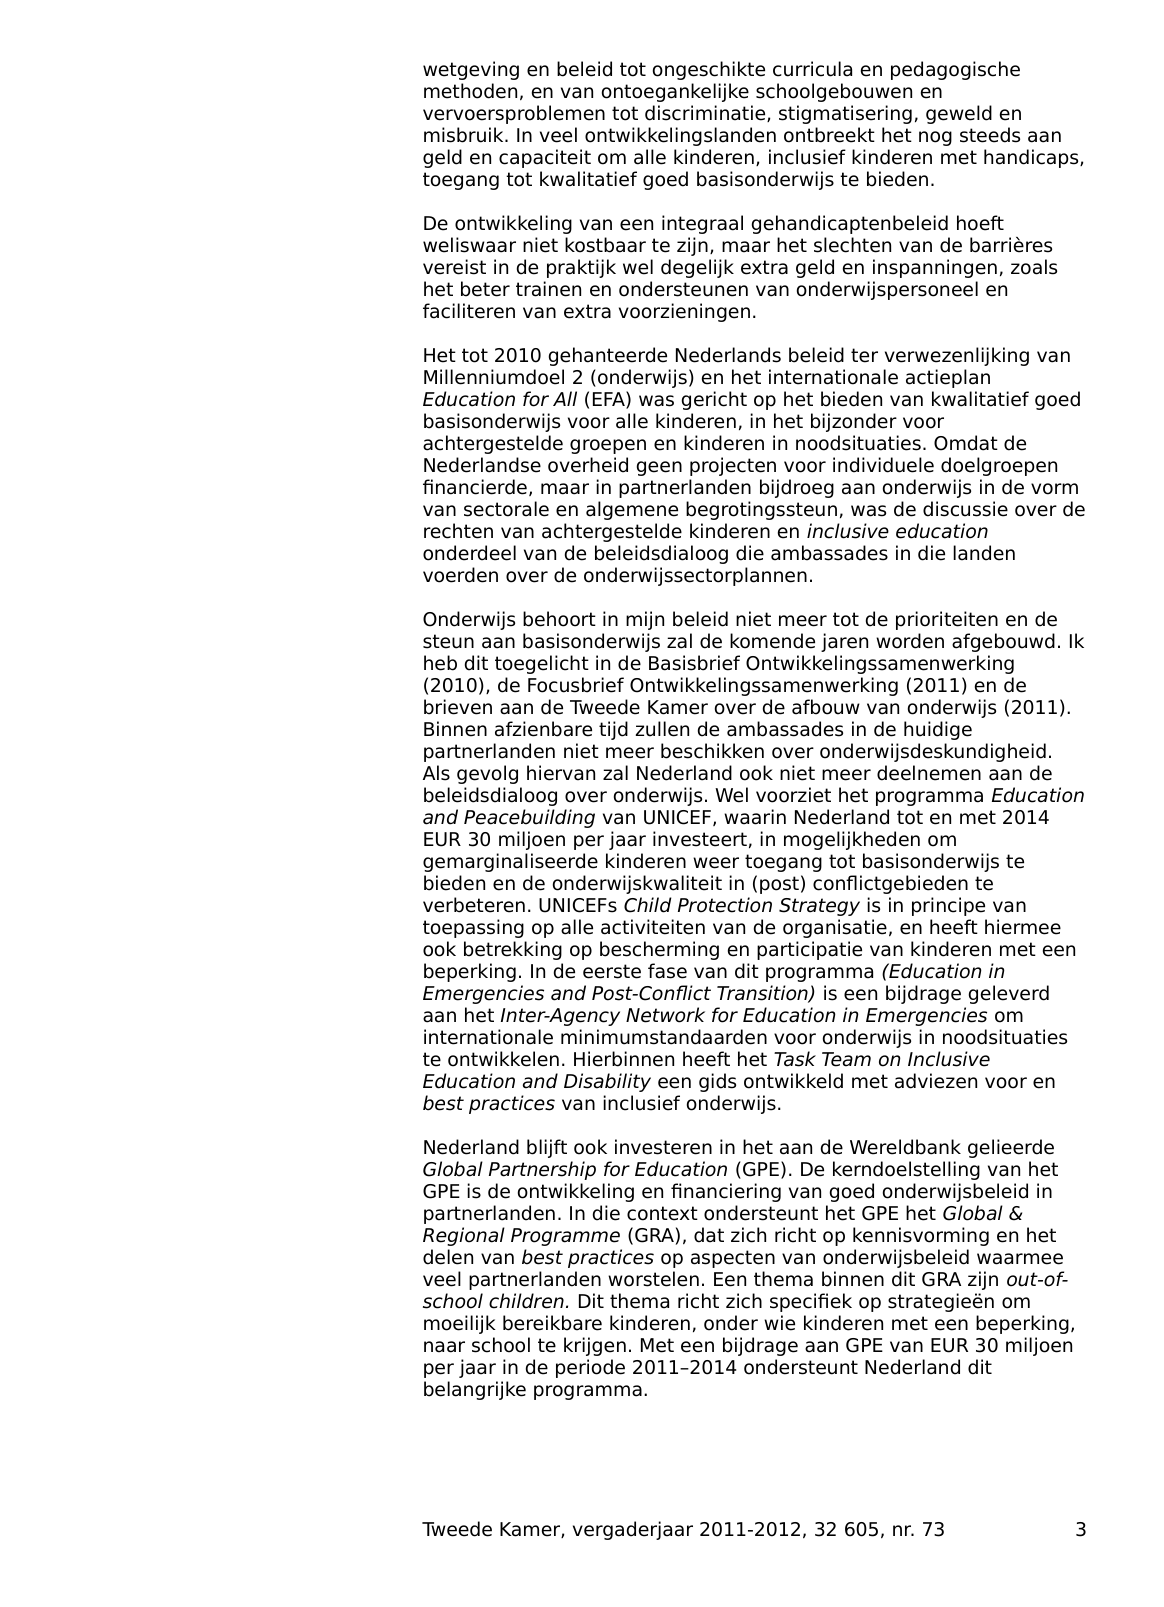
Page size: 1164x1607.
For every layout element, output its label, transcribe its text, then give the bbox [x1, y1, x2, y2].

text wetgeving en beleid tot ongeschikte curricula en pedagogische methoden, en van ontoegankelijke schoolgebouwen en vervoersproblemen tot discriminatie, stigmatisering, geweld en misbruik. In veel ontwikkelingslanden ontbreekt het nog steeds aan geld en capaciteit om alle kinderen, inclusief kinderen met handicaps, toegang tot kwalitatief goed basisonderwijs te bieden. [422, 59, 1087, 191]
text Het tot 2010 gehanteerde Nederlands beleid ter verwezenlijking van Millenniumdoel 2 (onderwijs) en het internationale actieplan Education for All (EFA) was gericht op het bieden van kwalitatief goed basisonderwijs voor alle kinderen, in het bijzonder voor achtergestelde groepen en kinderen in noodsituaties. Omdat de Nederlandse overheid geen projecten voor individuele doelgroepen financierde, maar in partnerlanden bijdroeg aan onderwijs in de vorm van sectorale en algemene begrotingssteun, was de discussie over de rechten van achtergestelde kinderen en inclusive education onderdeel van de beleidsdialoog die ambassades in die landen voerden over de onderwijssectorplannen. [422, 345, 1087, 587]
text De ontwikkeling van een integraal gehandicaptenbeleid hoeft weliswaar niet kostbaar te zijn, maar het slechten van de barrières vereist in de praktijk wel degelijk extra geld en inspanningen, zoals het beter trainen en ondersteunen van onderwijspersoneel en faciliteren van extra voorzieningen. [422, 213, 1087, 323]
text Nederland blijft ook investeren in het aan de Wereldbank gelieerde Global Partnership for Education (GPE). De kerndoelstelling van het GPE is de ontwikkeling en financiering van goed onderwijsbeleid in partnerlanden. In die context ondersteunt het GPE het Global & Regional Programme (GRA), dat zich richt op kennisvorming en het delen van best practices op aspecten van onderwijsbeleid waarmee veel partnerlanden worstelen. Een thema binnen dit GRA zijn out-of-school children. Dit thema richt zich specifiek op strategieën om moeilijk bereikbare kinderen, onder wie kinderen met een beperking, naar school te krijgen. Met een bijdrage aan GPE van EUR 30 miljoen per jaar in de periode 2011–2014 ondersteunt Nederland dit belangrijke programma. [422, 1137, 1087, 1401]
text Onderwijs behoort in mijn beleid niet meer tot de prioriteiten en de steun aan basisonderwijs zal de komende jaren worden afgebouwd. Ik heb dit toegelicht in de Basisbrief Ontwikkelingssamenwerking (2010), de Focusbrief Ontwikkelingssamenwerking (2011) en de brieven aan de Tweede Kamer over de afbouw van onderwijs (2011). Binnen afzienbare tijd zullen de ambassades in de huidige partnerlanden niet meer beschikken over onderwijsdeskundigheid. Als gevolg hiervan zal Nederland ook niet meer deelnemen aan de beleidsdialoog over onderwijs. Wel voorziet het programma Education and Peacebuilding van UNICEF, waarin Nederland tot en met 2014 EUR 30 miljoen per jaar investeert, in mogelijkheden om gemarginaliseerde kinderen weer toegang tot basisonderwijs te bieden en de onderwijskwaliteit in (post) conflictgebieden te verbeteren. UNICEFs Child Protection Strategy is in principe van toepassing op alle activiteiten van de organisatie, en heeft hiermee ook betrekking op bescherming en participatie van kinderen met een beperking. In de eerste fase van dit programma (Education in Emergencies and Post-Conflict Transition) is een bijdrage geleverd aan het Inter-Agency Network for Education in Emergencies om internationale minimumstandaarden voor onderwijs in noodsituaties te ontwikkelen. Hierbinnen heeft het Task Team on Inclusive Education and Disability een gids ontwikkeld met adviezen voor en best practices van inclusief onderwijs. [422, 609, 1087, 1115]
